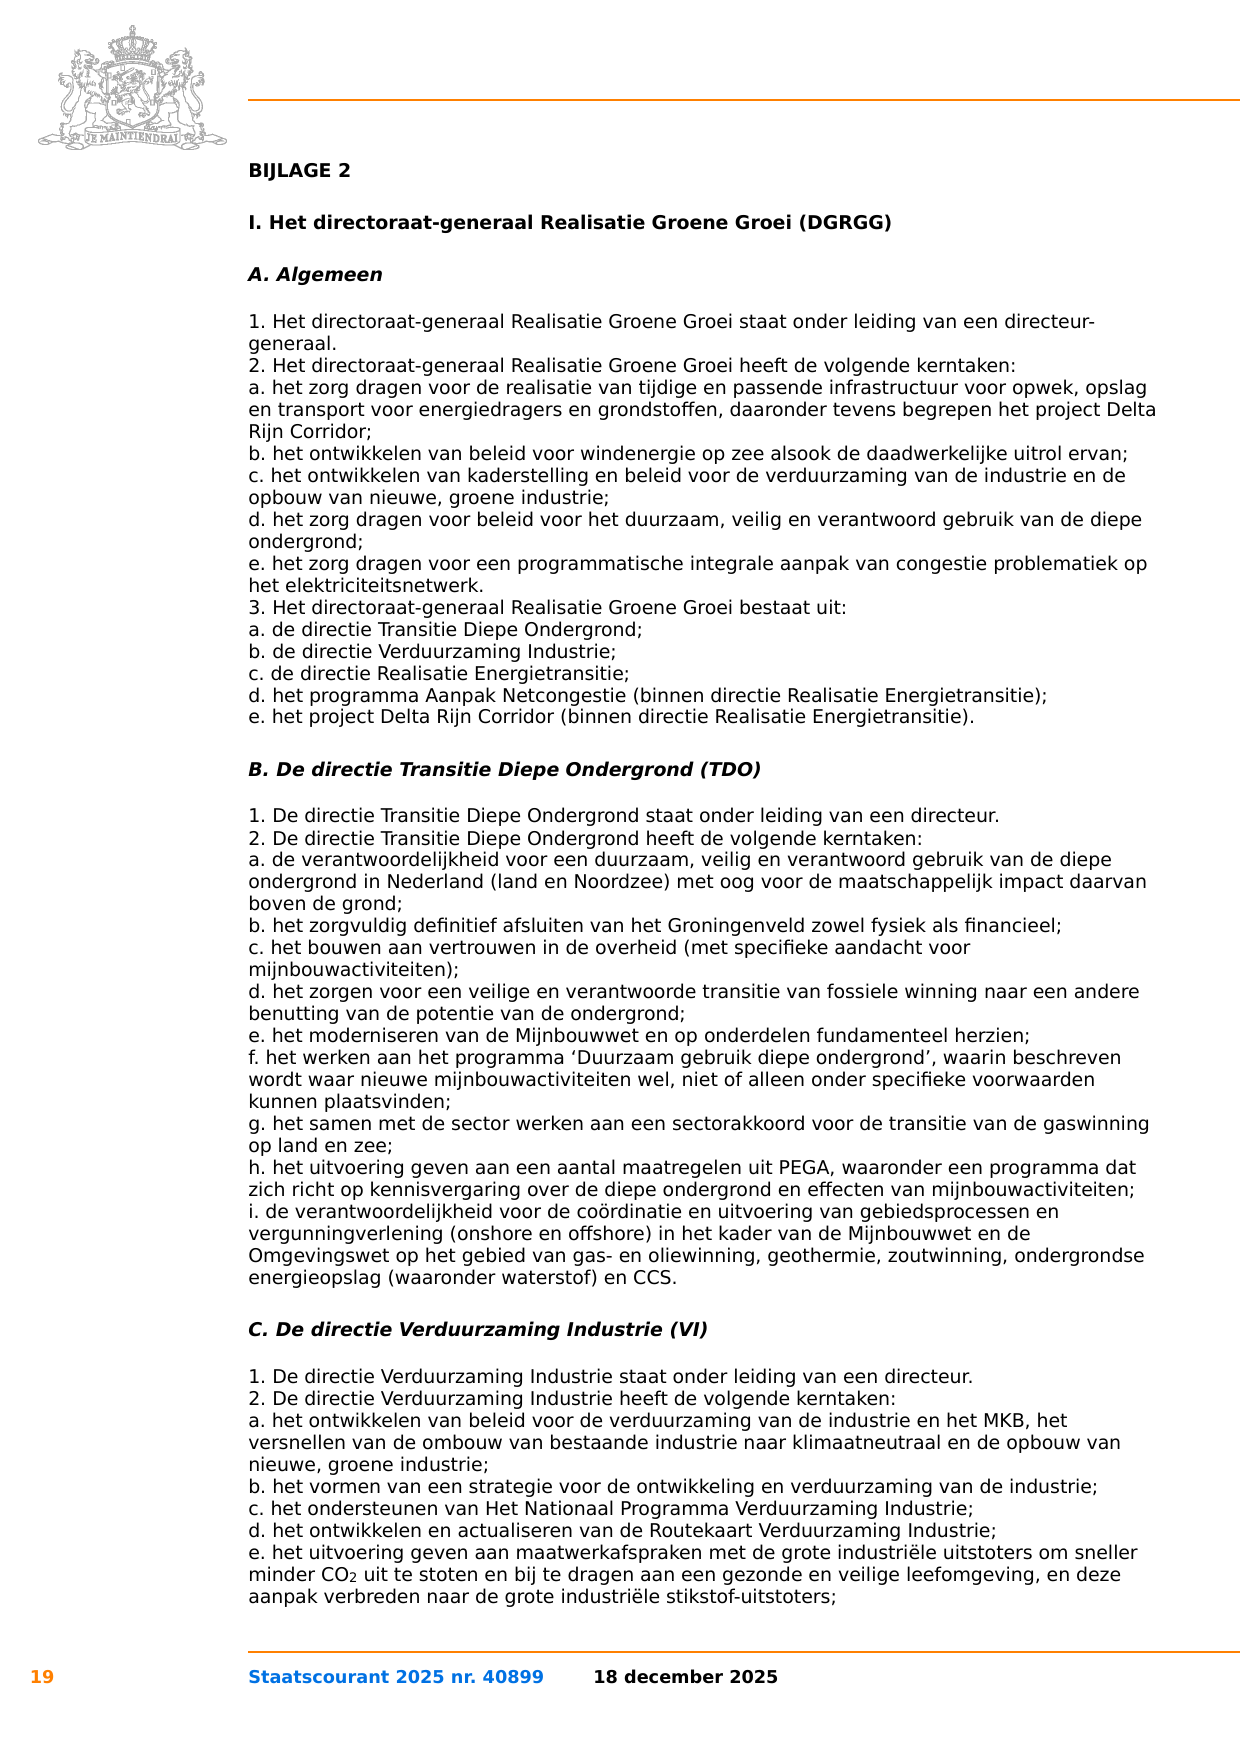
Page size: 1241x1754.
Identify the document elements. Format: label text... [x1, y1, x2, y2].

text 1. De directie Transitie Diepe Ondergrond staat onder leiding van een directeur. [248, 805, 1163, 827]
text 2. De directie Verduurzaming Industrie heeft de volgende kerntaken: [248, 1388, 1163, 1410]
text d. het zorg dragen voor beleid voor het duurzaam, veilig en verantwoord gebruik van de diepe ondergrond; [248, 509, 1163, 553]
subtitle C. De directie Verduurzaming Industrie (VI) [248, 1319, 1163, 1341]
subtitle B. De directie Transitie Diepe Ondergrond (TDO) [248, 758, 1163, 780]
text b. het zorgvuldig definitief afsluiten van het Groningenveld zowel fysiek als financieel; [248, 915, 1163, 937]
text f. het werken aan het programma ‘Duurzaam gebruik diepe ondergrond’, waarin beschreven wordt waar nieuwe mijnbouwactiviteiten wel, niet of alleen onder specifieke voorwaarden kunnen plaatsvinden; [248, 1047, 1163, 1113]
picture [38, 25, 227, 150]
subtitle I. Het directoraat-generaal Realisatie Groene Groei (DGRGG) [248, 212, 1163, 234]
text 1. Het directoraat-generaal Realisatie Groene Groei staat onder leiding van een directeur-generaal. [248, 311, 1163, 355]
text e. het project Delta Rijn Corridor (binnen directie Realisatie Energietransitie). [248, 706, 1163, 728]
subtitle BIJLAGE 2 [248, 160, 1163, 182]
text e. het zorg dragen voor een programmatische integrale aanpak van congestie problematiek op het elektriciteitsnetwerk. [248, 553, 1163, 597]
text b. het ontwikkelen van beleid voor windenergie op zee alsook de daadwerkelijke uitrol ervan; [248, 443, 1163, 465]
text c. het ondersteunen van Het Nationaal Programma Verduurzaming Industrie; [248, 1498, 1163, 1520]
text c. het ontwikkelen van kaderstelling en beleid voor de verduurzaming van de industrie en de opbouw van nieuwe, groene industrie; [248, 465, 1163, 509]
text c. de directie Realisatie Energietransitie; [248, 662, 1163, 684]
text d. het programma Aanpak Netcongestie (binnen directie Realisatie Energietransitie); [248, 684, 1163, 706]
text 2. Het directoraat-generaal Realisatie Groene Groei heeft de volgende kerntaken: [248, 355, 1163, 377]
text g. het samen met de sector werken aan een sectorakkoord voor de transitie van de gaswinning op land en zee; [248, 1113, 1163, 1157]
text d. het ontwikkelen en actualiseren van de Routekaart Verduurzaming Industrie; [248, 1520, 1163, 1542]
text b. de directie Verduurzaming Industrie; [248, 641, 1163, 662]
text 3. Het directoraat-generaal Realisatie Groene Groei bestaat uit: [248, 597, 1163, 618]
text e. het moderniseren van de Mijnbouwwet en op onderdelen fundamenteel herzien; [248, 1025, 1163, 1047]
text a. de verantwoordelijkheid voor een duurzaam, veilig en verantwoord gebruik van de diepe ondergrond in Nederland (land en Noordzee) met oog voor de maatschappelijk impact daarvan boven de grond; [248, 849, 1163, 915]
text a. het ontwikkelen van beleid voor de verduurzaming van de industrie en het MKB, het versnellen van de ombouw van bestaande industrie naar klimaatneutraal en de opbouw van nieuwe, groene industrie; [248, 1410, 1163, 1476]
subtitle A. Algemeen [248, 264, 1163, 286]
text a. de directie Transitie Diepe Ondergrond; [248, 618, 1163, 641]
text c. het bouwen aan vertrouwen in de overheid (met specifieke aandacht voor mijnbouwactiviteiten); [248, 937, 1163, 981]
text h. het uitvoering geven aan een aantal maatregelen uit PEGA, waaronder een programma dat zich richt op kennisvergaring over de diepe ondergrond en effecten van mijnbouwactiviteiten; [248, 1157, 1163, 1201]
text i. de verantwoordelijkheid voor de coördinatie en uitvoering van gebiedsprocessen en vergunningverlening (onshore en offshore) in het kader van de Mijnbouwwet en de Omgevingswet op het gebied van gas- en oliewinning, geothermie, zoutwinning, ondergrondse energieopslag (waaronder waterstof) en CCS. [248, 1201, 1163, 1289]
text d. het zorgen voor een veilige en verantwoorde transitie van fossiele winning naar een andere benutting van de potentie van de ondergrond; [248, 981, 1163, 1025]
text b. het vormen van een strategie voor de ontwikkeling en verduurzaming van de industrie; [248, 1476, 1163, 1498]
text 1. De directie Verduurzaming Industrie staat onder leiding van een directeur. [248, 1366, 1163, 1388]
text e. het uitvoering geven aan maatwerkafspraken met de grote industriële uitstoters om sneller minder CO2 uit te stoten en bij te dragen aan een gezonde en veilige leefomgeving, en deze aanpak verbreden naar de grote industriële stikstof-uitstoters; [248, 1542, 1163, 1608]
text a. het zorg dragen voor de realisatie van tijdige en passende infrastructuur voor opwek, opslag en transport voor energiedragers en grondstoffen, daaronder tevens begrepen het project Delta Rijn Corridor; [248, 377, 1163, 443]
text 2. De directie Transitie Diepe Ondergrond heeft de volgende kerntaken: [248, 827, 1163, 849]
